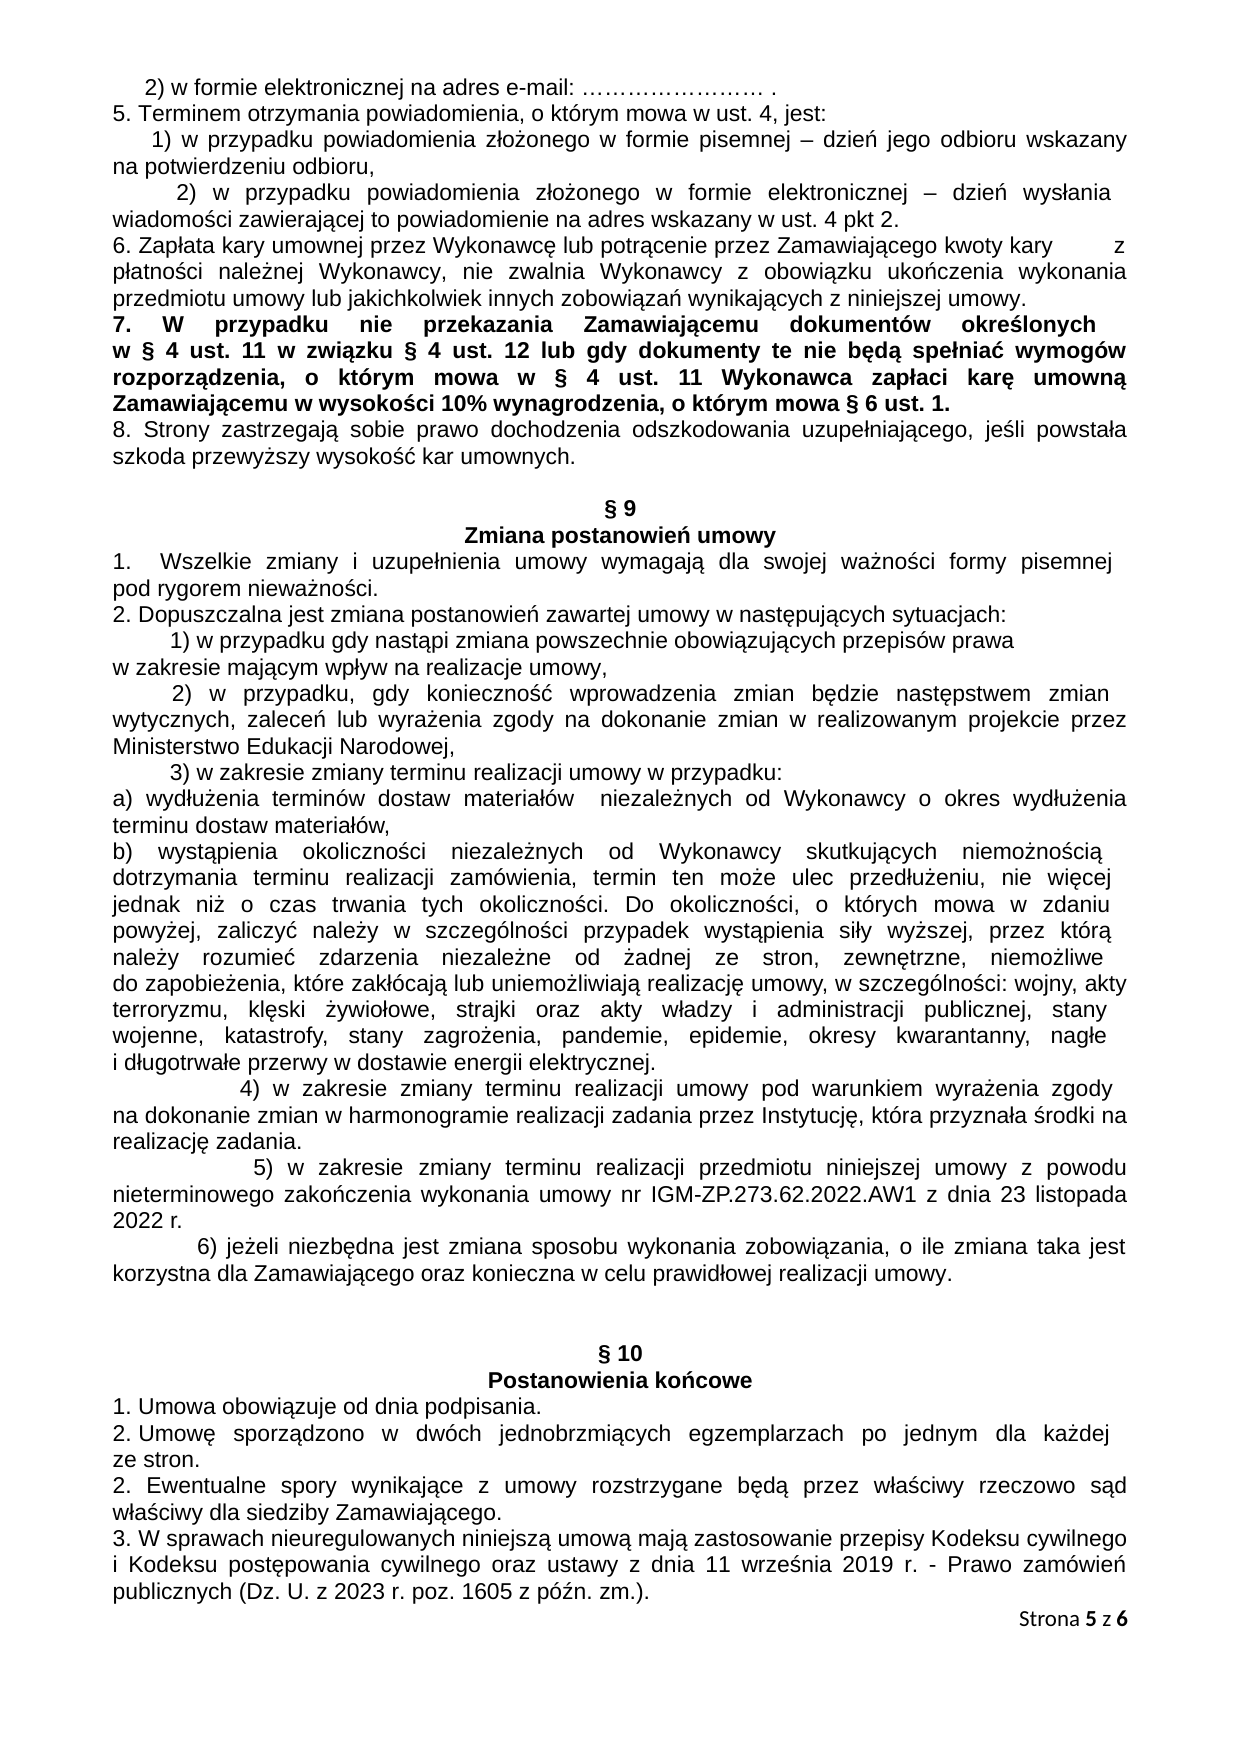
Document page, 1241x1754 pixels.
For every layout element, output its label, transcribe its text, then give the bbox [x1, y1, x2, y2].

text 2. Ewentualne spory wynikające z umowy rozstrzygane będą przez właściwy rzeczowo sąd właściwy dla siedziby Zamawiającego. [112, 1472, 1128, 1525]
text 8. Strony zastrzegają sobie prawo dochodzenia odszkodowania uzupełniającego, jeśli powstała szkoda przewyższy wysokość kar umownych. [112, 416, 1128, 469]
text a) wydłużenia terminów dostaw materiałów niezależnych od Wykonawcy o okres wydłużenia terminu dostaw materiałów, [112, 785, 1128, 838]
text 1. Wszelkie zmiany i uzupełnienia umowy wymagają dla swojej ważności formy pisemnej pod rygorem nieważności. [112, 548, 1128, 601]
text Postanowienia końcowe [112, 1367, 1128, 1393]
text w zakresie mającym wpływ na realizacje umowy, [112, 653, 1128, 680]
text § 9 [112, 495, 1128, 522]
text 1) w przypadku gdy nastąpi zmiana powszechnie obowiązujących przepisów prawa [112, 627, 1128, 653]
text 2) w formie elektronicznej na adres e-mail: …………………… . [112, 74, 1128, 100]
text 3) w zakresie zmiany terminu realizacji umowy w przypadku: [112, 759, 1128, 785]
text § 10 [112, 1340, 1128, 1367]
text Zmiana postanowień umowy [112, 522, 1128, 548]
text 1. Umowa obowiązuje od dnia podpisania. [112, 1393, 1128, 1419]
text 3. W sprawach nieuregulowanych niniejszą umową mają zastosowanie przepisy Kodeksu cywilnego i Kodeksu postępowania cywilnego oraz ustawy z dnia 11 września 2019 r. - Prawo zamówień publicznych (Dz. U. z 2023 r. poz. 1605 z późn. zm.). [112, 1525, 1128, 1604]
text 7. W przypadku nie przekazania Zamawiającemu dokumentów określonych w § 4 ust. 11 w związku § 4 ust. 12 lub gdy dokumenty te nie będą spełniać wymogów rozporządzenia, o którym mowa w § 4 ust. 11 Wykonawca zapłaci karę umowną Zamawiającemu w wysokości 10% wynagrodzenia, o którym mowa § 6 ust. 1. [112, 311, 1128, 416]
text 1) w przypadku powiadomienia złożonego w formie pisemnej – dzień jego odbioru wskazany na potwierdzeniu odbioru, [112, 126, 1128, 179]
text 6. Zapłata kary umownej przez Wykonawcę lub potrącenie przez Zamawiającego kwoty kary z płatności należnej Wykonawcy, nie zwalnia Wykonawcy z obowiązku ukończenia wykonania przedmiotu umowy lub jakichkolwiek innych zobowiązań wynikających z niniejszej umowy. [112, 232, 1128, 311]
text 5. Terminem otrzymania powiadomienia, o którym mowa w ust. 4, jest: [112, 100, 1128, 126]
text 6) jeżeli niezbędna jest zmiana sposobu wykonania zobowiązania, o ile zmiana taka jest korzystna dla Zamawiającego oraz konieczna w celu prawidłowej realizacji umowy. [112, 1233, 1128, 1286]
text 2) w przypadku, gdy konieczność wprowadzenia zmian będzie następstwem zmian wytycznych, zaleceń lub wyrażenia zgody na dokonanie zmian w realizowanym projekcie przez Ministerstwo Edukacji Narodowej, [112, 680, 1128, 759]
text 2. Umowę sporządzono w dwóch jednobrzmiących egzemplarzach po jednym dla każdej ze stron. [112, 1419, 1128, 1472]
text 2) w przypadku powiadomienia złożonego w formie elektronicznej – dzień wysłania wiadomości zawierającej to powiadomienie na adres wskazany w ust. 4 pkt 2. [112, 179, 1128, 232]
text 5) w zakresie zmiany terminu realizacji przedmiotu niniejszej umowy z powodu nieterminowego zakończenia wykonania umowy nr IGM-ZP.273.62.2022.AW1 z dnia 23 listopada 2022 r. [112, 1154, 1128, 1233]
text 2. Dopuszczalna jest zmiana postanowień zawartej umowy w następujących sytuacjach: [112, 601, 1128, 627]
text 4) w zakresie zmiany terminu realizacji umowy pod warunkiem wyrażenia zgody na dokonanie zmian w harmonogramie realizacji zadania przez Instytucję, która przyznała środki na realizację zadania. [112, 1075, 1128, 1154]
text b) wystąpienia okoliczności niezależnych od Wykonawcy skutkujących niemożnością dotrzymania terminu realizacji zamówienia, termin ten może ulec przedłużeniu, nie więcej jednak niż o czas trwania tych okoliczności. Do okoliczności, o których mowa w zdaniu powyżej, zaliczyć należy w szczególności przypadek wystąpienia siły wyższej, przez którą należy rozumieć zdarzenia niezależne od żadnej ze stron, zewnętrzne, niemożliwe do zapobieżenia, które zakłócają lub uniemożliwiają realizację umowy, w szczególności: wojny, akty terroryzmu, klęski żywiołowe, strajki oraz akty władzy i administracji publicznej, stany wojenne, katastrofy, stany zagrożenia, pandemie, epidemie, okresy kwarantanny, nagłe i długotrwałe przerwy w dostawie energii elektrycznej. [112, 838, 1128, 1075]
